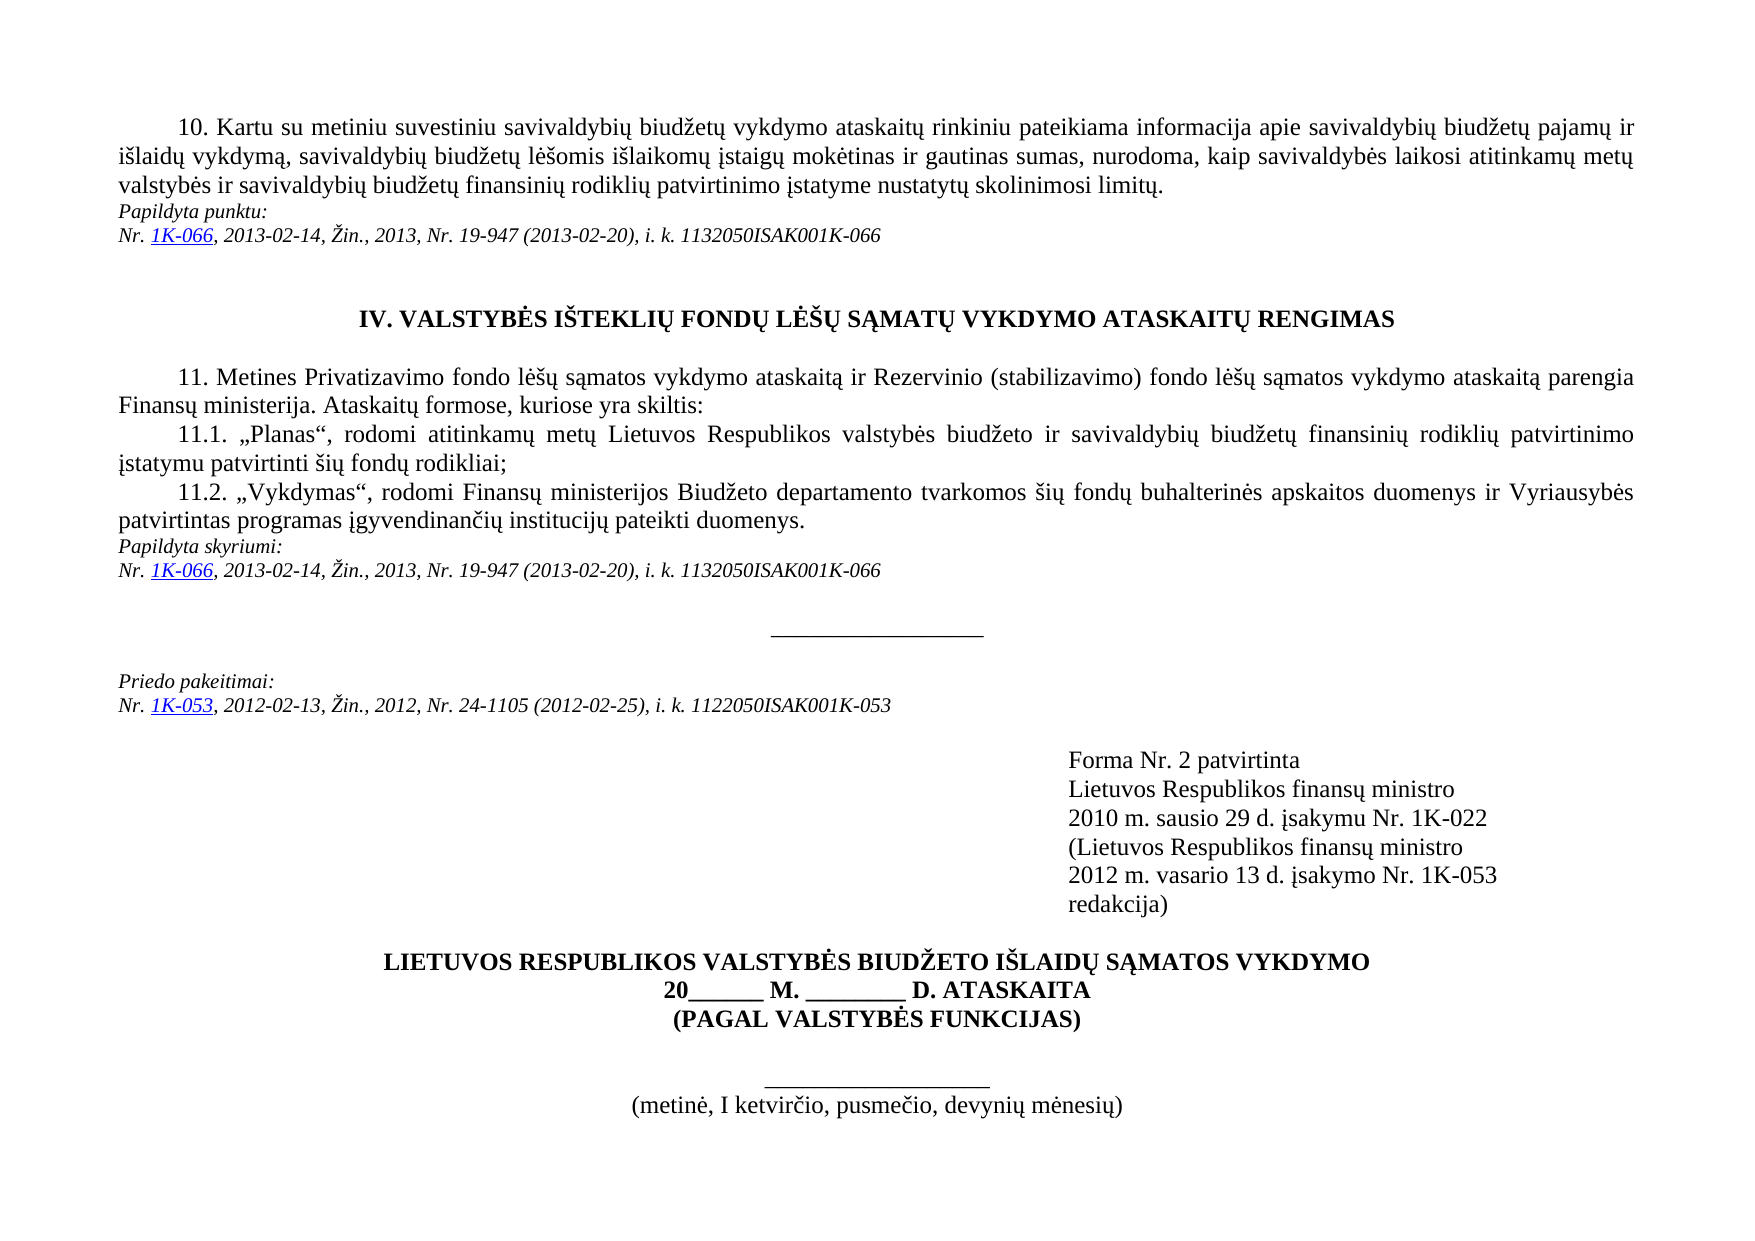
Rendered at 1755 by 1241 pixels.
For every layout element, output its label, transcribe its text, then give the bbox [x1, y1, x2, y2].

text (PAGAL VALSTYBĖS FUNKCIJAS) [118, 1004, 1636, 1033]
text (metinė, I ketvirčio, pusmečio, devynių mėnesių) [118, 1091, 1636, 1119]
text 2010 m. sausio 29 d. įsakymu Nr. 1K-022 [1068, 803, 1636, 832]
text 20______ M. ________ D. ATASKAITA [118, 976, 1636, 1004]
text 11. Metines Privatizavimo fondo lėšų sąmatos vykdymo ataskaitą ir Rezervinio (stabilizavimo) fondo lėšų sąmatos vykdymo ataskaitą parengia Finansų ministerija. Ataskaitų formose, kuriose yra skiltis: [118, 362, 1636, 419]
text Papildyta punktu: [118, 199, 1636, 223]
text IV. VALSTYBĖS IŠTEKLIŲ FONDŲ LĖŠŲ SĄMATŲ VYKDYMO ATASKAITŲ RENGIMAS [118, 304, 1636, 333]
text 10. Kartu su metiniu suvestiniu savivaldybių biudžetų vykdymo ataskaitų rinkiniu pateikiama informacija apie savivaldybių biudžetų pajamų ir išlaidų vykdymą, savivaldybių biudžetų lėšomis išlaikomų įstaigų mokėtinas ir gautinas sumas, nurodoma, kaip savivaldybės laikosi atitinkamų metų valstybės ir savivaldybių biudžetų finansinių rodiklių patvirtinimo įstatyme nustatytų skolinimosi limitų. [118, 112, 1636, 199]
text Papildyta skyriumi: [118, 534, 1636, 558]
text LIETUVOS RESPUBLIKOS VALSTYBĖS BIUDŽETO IŠLAIDŲ SĄMATOS VYKDYMO [118, 947, 1636, 976]
text Lietuvos Respublikos finansų ministro [1068, 774, 1636, 803]
text redakcija) [1068, 889, 1636, 918]
text Forma Nr. 2 patvirtinta [1068, 746, 1636, 774]
text _________________ [118, 611, 1636, 640]
text Nr. 1K-066, 2013-02-14, Žin., 2013, Nr. 19-947 (2013-02-20), i. k. 1132050ISAK001K-066 [118, 558, 1636, 582]
text __________________ [118, 1062, 1636, 1091]
text Nr. 1K-066, 2013-02-14, Žin., 2013, Nr. 19-947 (2013-02-20), i. k. 1132050ISAK001K-066 [118, 223, 1636, 247]
text (Lietuvos Respublikos finansų ministro [1068, 832, 1636, 861]
text 2012 m. vasario 13 d. įsakymo Nr. 1K-053 [1068, 861, 1636, 889]
text Priedo pakeitimai: [118, 669, 1636, 693]
text 11.2. „Vykdymas“, rodomi Finansų ministerijos Biudžeto departamento tvarkomos šių fondų buhalterinės apskaitos duomenys ir Vyriausybės patvirtintas programas įgyvendinančių institucijų pateikti duomenys. [118, 477, 1636, 534]
text 11.1. „Planas“, rodomi atitinkamų metų Lietuvos Respublikos valstybės biudžeto ir savivaldybių biudžetų finansinių rodiklių patvirtinimo įstatymu patvirtinti šių fondų rodikliai; [118, 419, 1636, 477]
text Nr. 1K-053, 2012-02-13, Žin., 2012, Nr. 24-1105 (2012-02-25), i. k. 1122050ISAK001K-053 [118, 693, 1636, 717]
